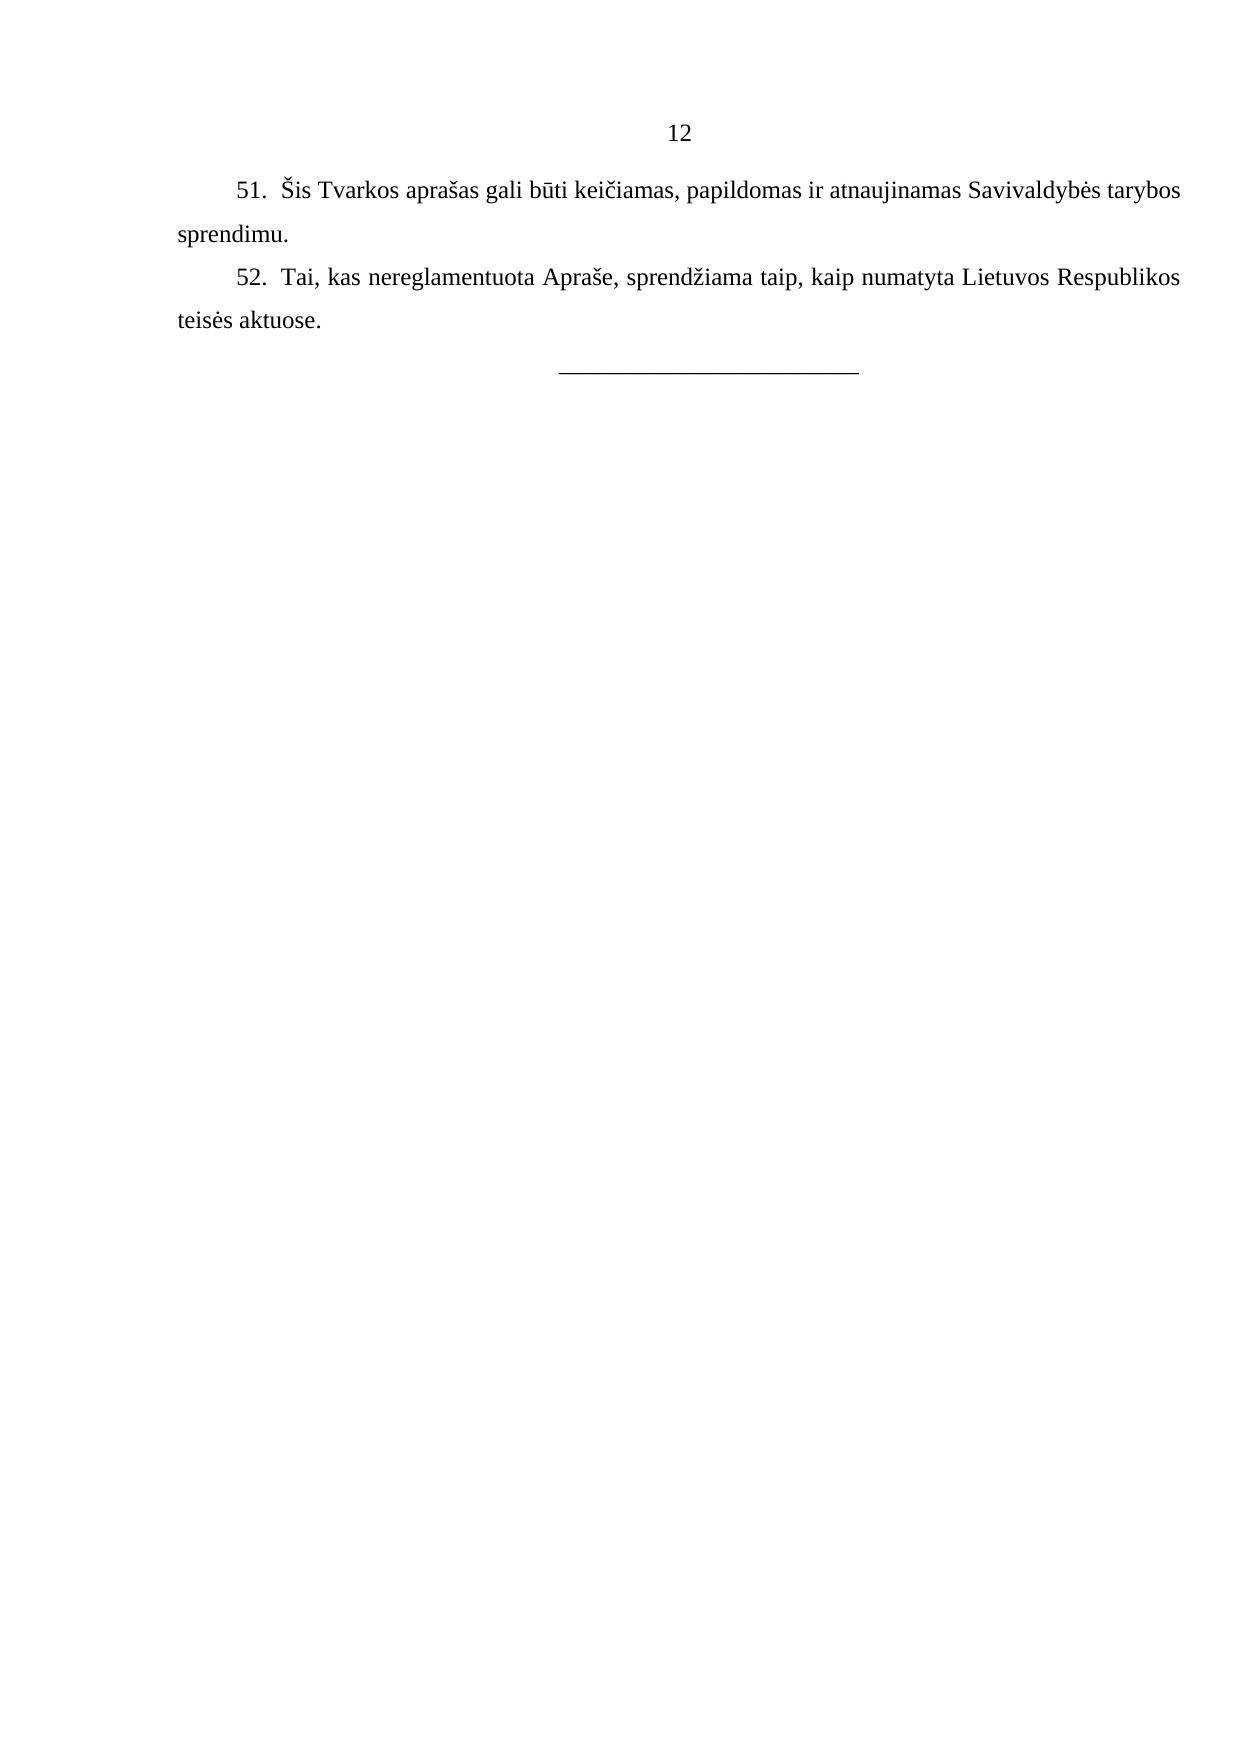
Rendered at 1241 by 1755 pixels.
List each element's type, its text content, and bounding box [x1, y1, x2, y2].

text 52. Tai, kas nereglamentuota Apraše, sprendžiama taip, kaip numatyta Lietuvos Respublikos teisės aktuose. [177, 262, 1181, 334]
text ________________________ [236, 348, 1181, 377]
text 51. Šis Tvarkos aprašas gali būti keičiamas, papildomas ir atnaujinamas Savivaldybės tarybos sprendimu. [177, 176, 1181, 247]
